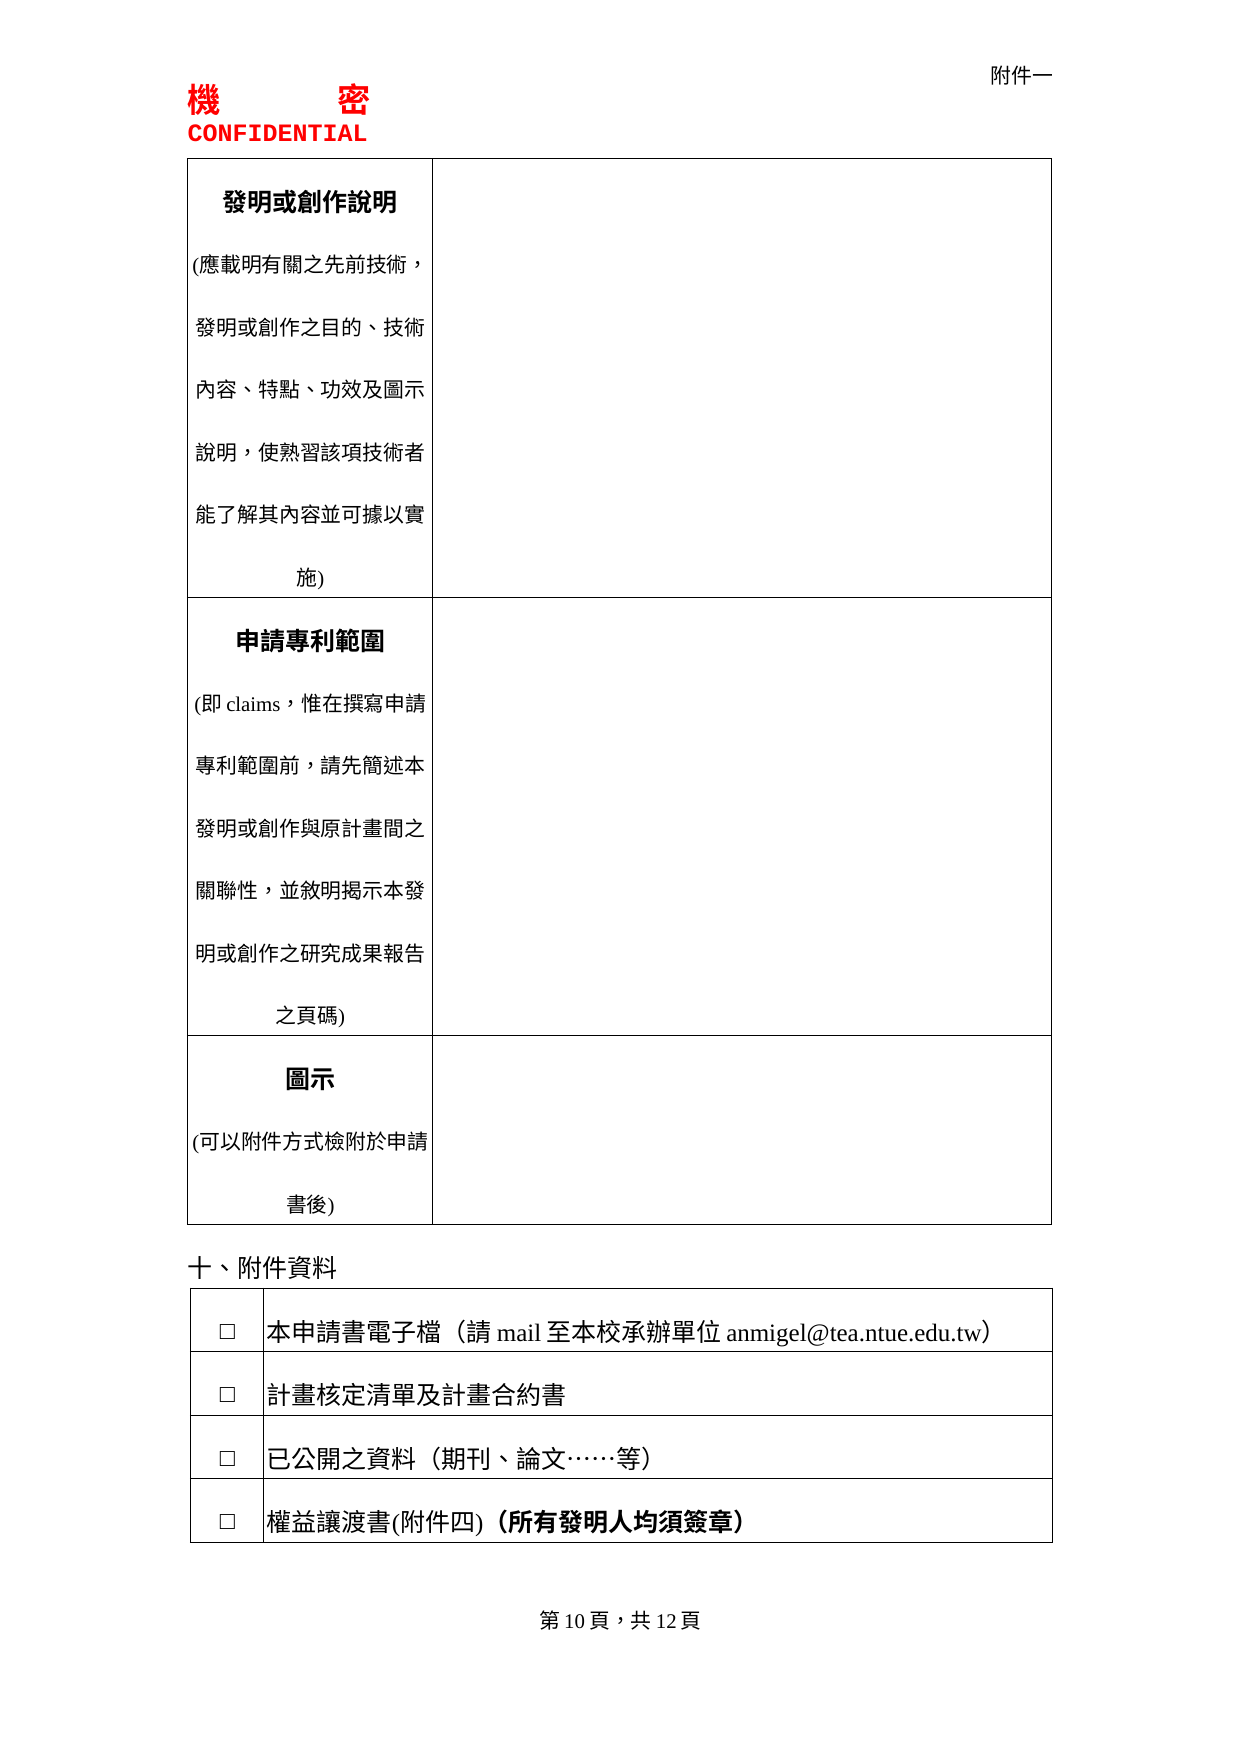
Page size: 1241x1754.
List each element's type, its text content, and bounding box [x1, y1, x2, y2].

table_cell [433, 159, 1051, 597]
table_cell [433, 598, 1051, 1035]
table_cell 圖示 (可以附件方式檢附於申請書後) [188, 1036, 432, 1224]
table_cell 發明或創作說明 (應載明有關之先前技術，發明或創作之目的、技術內容、特點、功效及圖示說明，使熟習該項技術者能了解其內容並可據以實施) [188, 159, 432, 597]
table_cell 權益讓渡書(附件四)（所有發明人均須簽章） [264, 1479, 1052, 1542]
table_cell □ [191, 1416, 263, 1478]
text 十、附件資料 [187, 1225, 1053, 1287]
table_cell 已公開之資料（期刊、論文……等） [264, 1416, 1052, 1478]
table_cell [433, 1036, 1051, 1224]
table_cell 計畫核定清單及計畫合約書 [264, 1352, 1052, 1414]
table_cell □ [191, 1352, 263, 1414]
table_cell 申請專利範圍 (即claims，惟在撰寫申請專利範圍前，請先簡述本發明或創作與原計畫間之關聯性，並敘明揭示本發明或創作之研究成果報告之頁碼) [188, 598, 432, 1035]
table_header 本申請書電子檔（請mail至本校承辦單位anmigel@tea.ntue.edu.tw） [264, 1289, 1052, 1351]
table_header □ [191, 1289, 263, 1351]
table_cell □ [191, 1479, 263, 1542]
